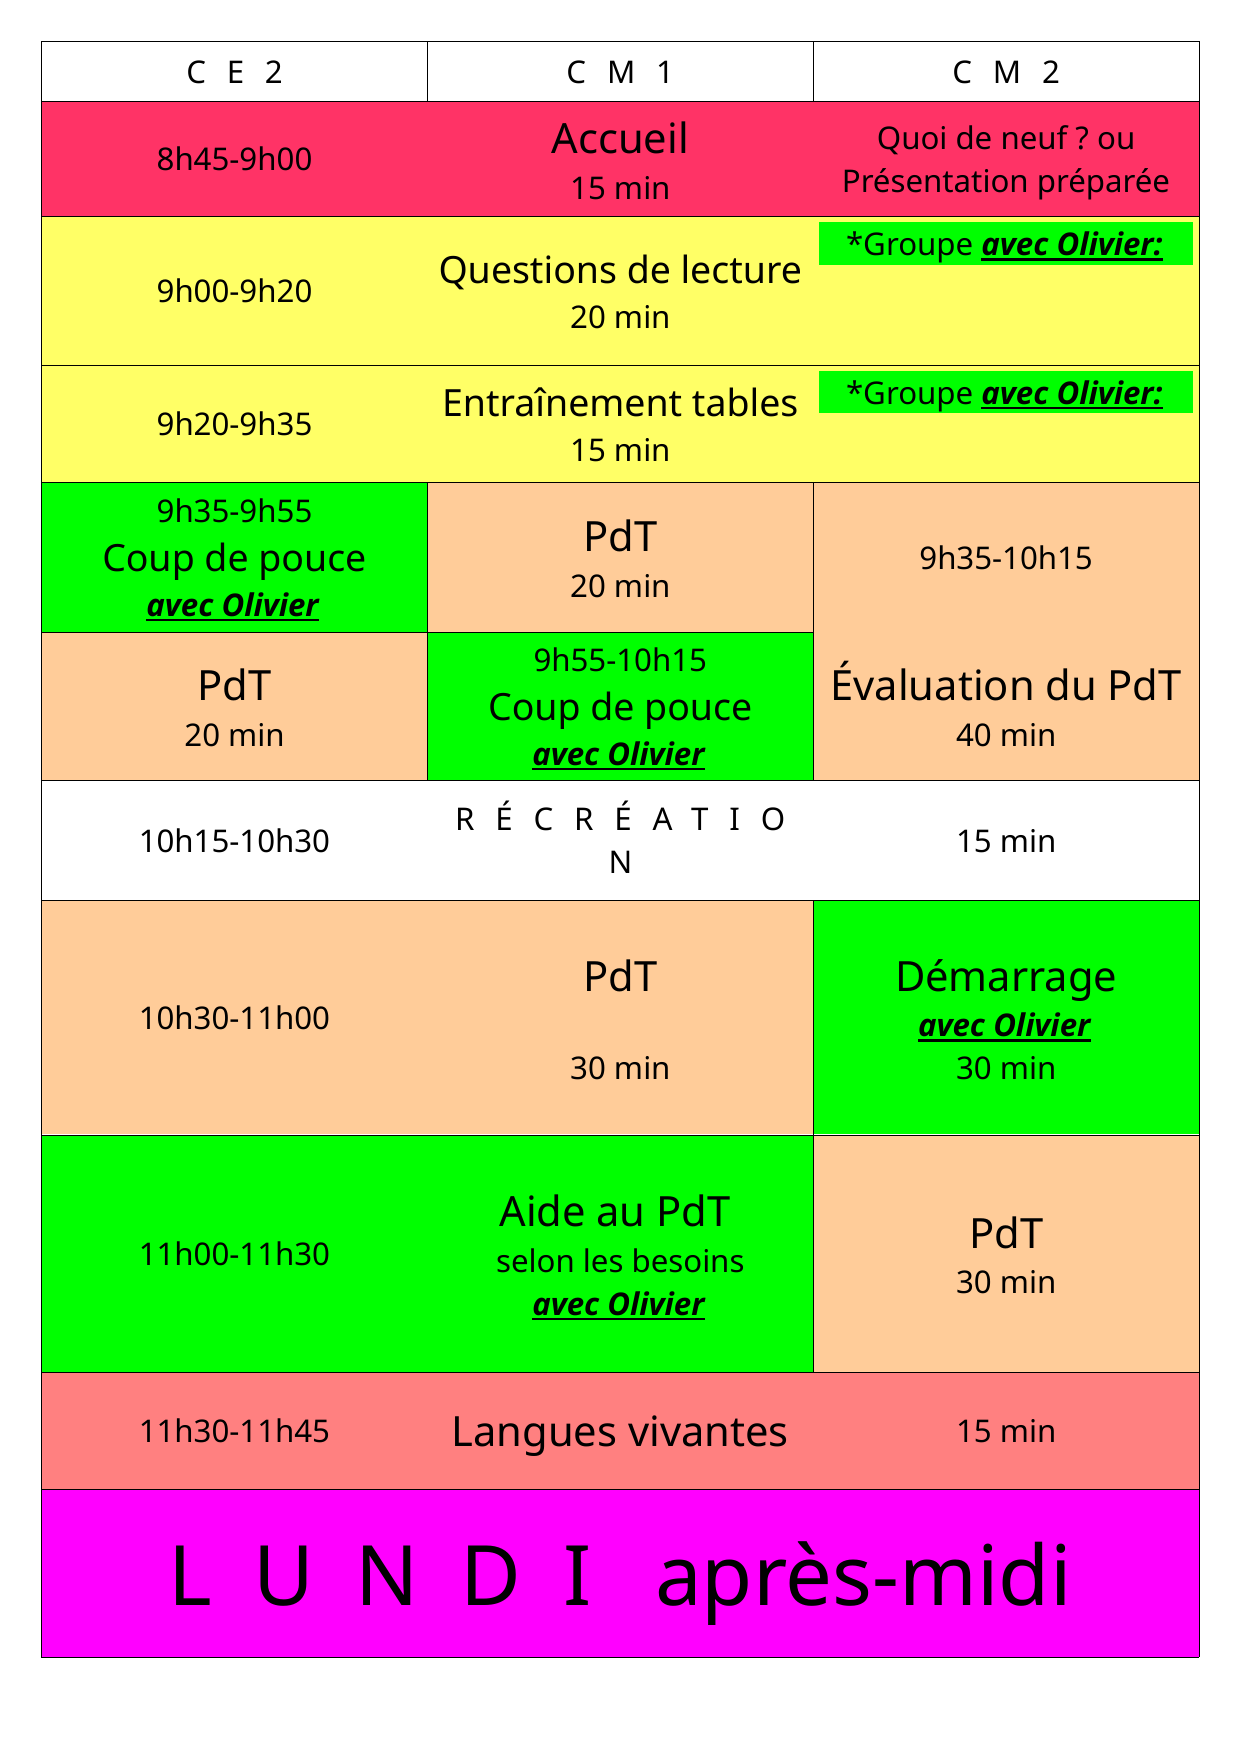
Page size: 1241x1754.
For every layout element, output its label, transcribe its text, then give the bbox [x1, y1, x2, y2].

table_cell 9h00-9h20 [42, 217, 427, 365]
table_cell 11h30-11h45 [42, 1373, 427, 1489]
table_cell Langues vivantes [427, 1373, 813, 1489]
table_cell LUNDI après-midi [42, 1490, 1199, 1657]
table_cell Questions de lecture 20 min [427, 217, 813, 365]
table_cell *Groupe avec Olivier: [813, 217, 1199, 365]
table_cell 9h20-9h35 [42, 366, 427, 482]
table_cell Entraînement tables 15 min [427, 366, 813, 482]
table_cell RÉCRÉATION [427, 781, 813, 900]
table_cell Quoi de neuf ? ou Présentation préparée [813, 102, 1199, 216]
table_cell 11h00-11h30 [42, 1136, 427, 1372]
table_cell Accueil 15 min [427, 102, 813, 216]
table_cell Démarrage avec Olivier 30 min [814, 901, 1199, 1134]
table_cell 10h30-11h00 [42, 901, 427, 1134]
table_cell Évaluation du PdT 40 min [814, 632, 1199, 780]
table_cell PdT 30 min [814, 1136, 1199, 1372]
table_cell PdT 20 min [42, 633, 427, 780]
table_cell CM1 [428, 42, 813, 101]
table_cell *Groupe avec Olivier: [813, 366, 1199, 482]
table_cell 15 min [813, 1373, 1199, 1489]
table_cell CE2 [42, 42, 427, 101]
table_cell CM2 [814, 42, 1199, 101]
table_cell 9h35-10h15 [814, 483, 1199, 632]
table_cell 10h15-10h30 [42, 781, 427, 900]
table_cell PdT 30 min [427, 901, 813, 1134]
table_cell Aide au PdT selon les besoins avec Olivier [427, 1136, 813, 1372]
table_cell 9h55-10h15 Coup de pouce avec Olivier [428, 633, 813, 780]
table_cell 9h35-9h55 Coup de pouce avec Olivier [42, 483, 427, 632]
table_cell PdT 20 min [428, 483, 813, 632]
table_cell 8h45-9h00 [42, 102, 427, 216]
table_cell 15 min [813, 781, 1199, 900]
